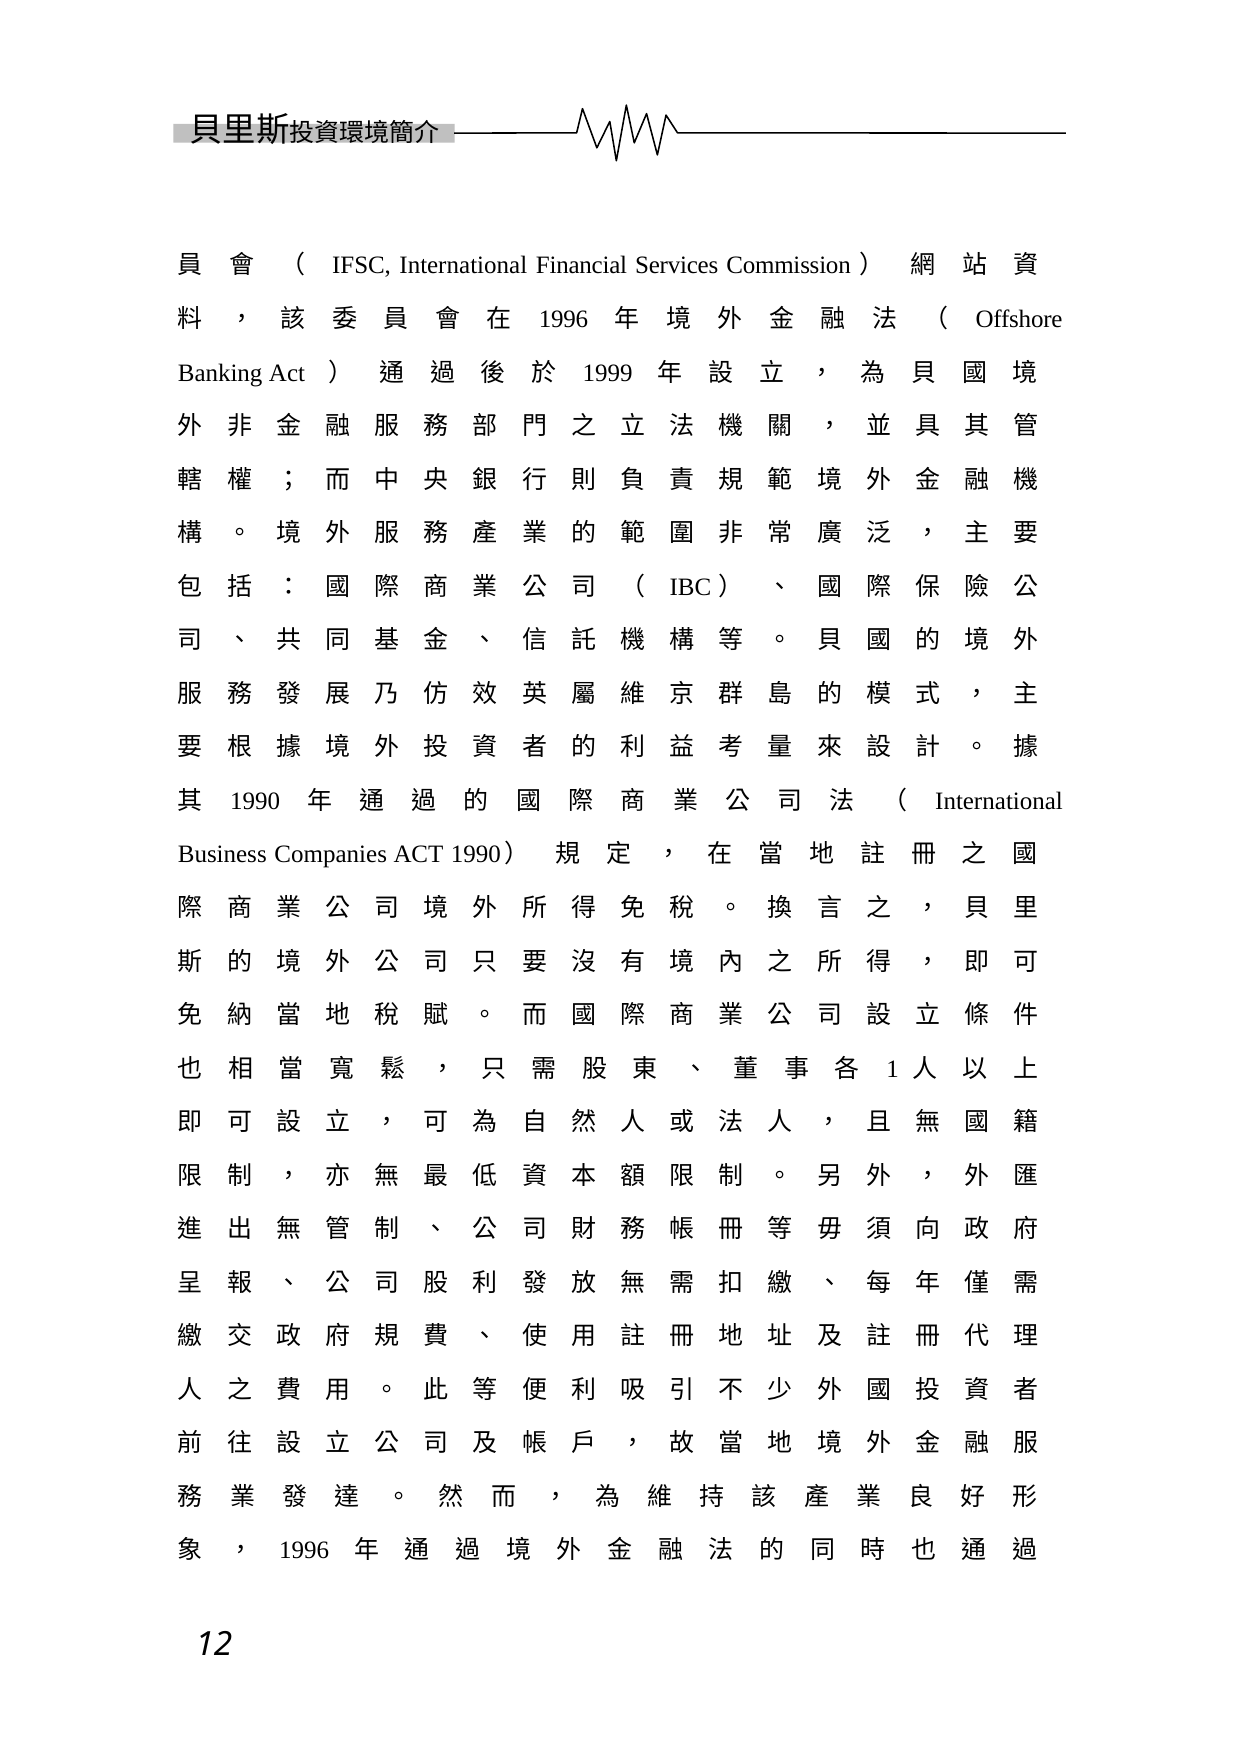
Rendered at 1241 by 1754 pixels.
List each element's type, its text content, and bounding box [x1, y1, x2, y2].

text 員會（IFSC, International Financial Services Commission）網站資料，該委員會在1996年境外金融法（Offshore Banking Act）通過後於1999年設立，為貝國境外非金融服務部門之立法機關，並具其管轄權；而中央銀行則負責規範境外金融機構。境外服務產業的範圍非常廣泛，主要包括：國際商業公司（IBC）、國際保險公司、共同基金、信託機構等。貝國的境外服務發展乃仿效英屬維京群島的模式，主要根據境外投資者的利益考量來設計。據其1990年通過的國際商業公司法（International Business Companies ACT 1990）規定，在當地註冊之國際商業公司境外所得免稅。換言之，貝里斯的境外公司只要沒有境內之所得，即可免納當地稅賦。而國際商業公司設立條件也相當寬鬆，只需股東、董事各1人以上即可設立，可為自然人或法人，且無國籍限制，亦無最低資本額限制。另外，外匯進出無管制、公司財務帳冊等毋須向政府呈報、公司股利發放無需扣繳、每年僅需繳交政府規費、使用註冊地址及註冊代理人之費用。此等便利吸引不少外國投資者前往設立公司及帳戶，故當地境外金融服務業發達。然而，為維持該產業良好形象，1996年通過境外金融法的同時也通過 [178, 236, 1063, 1575]
